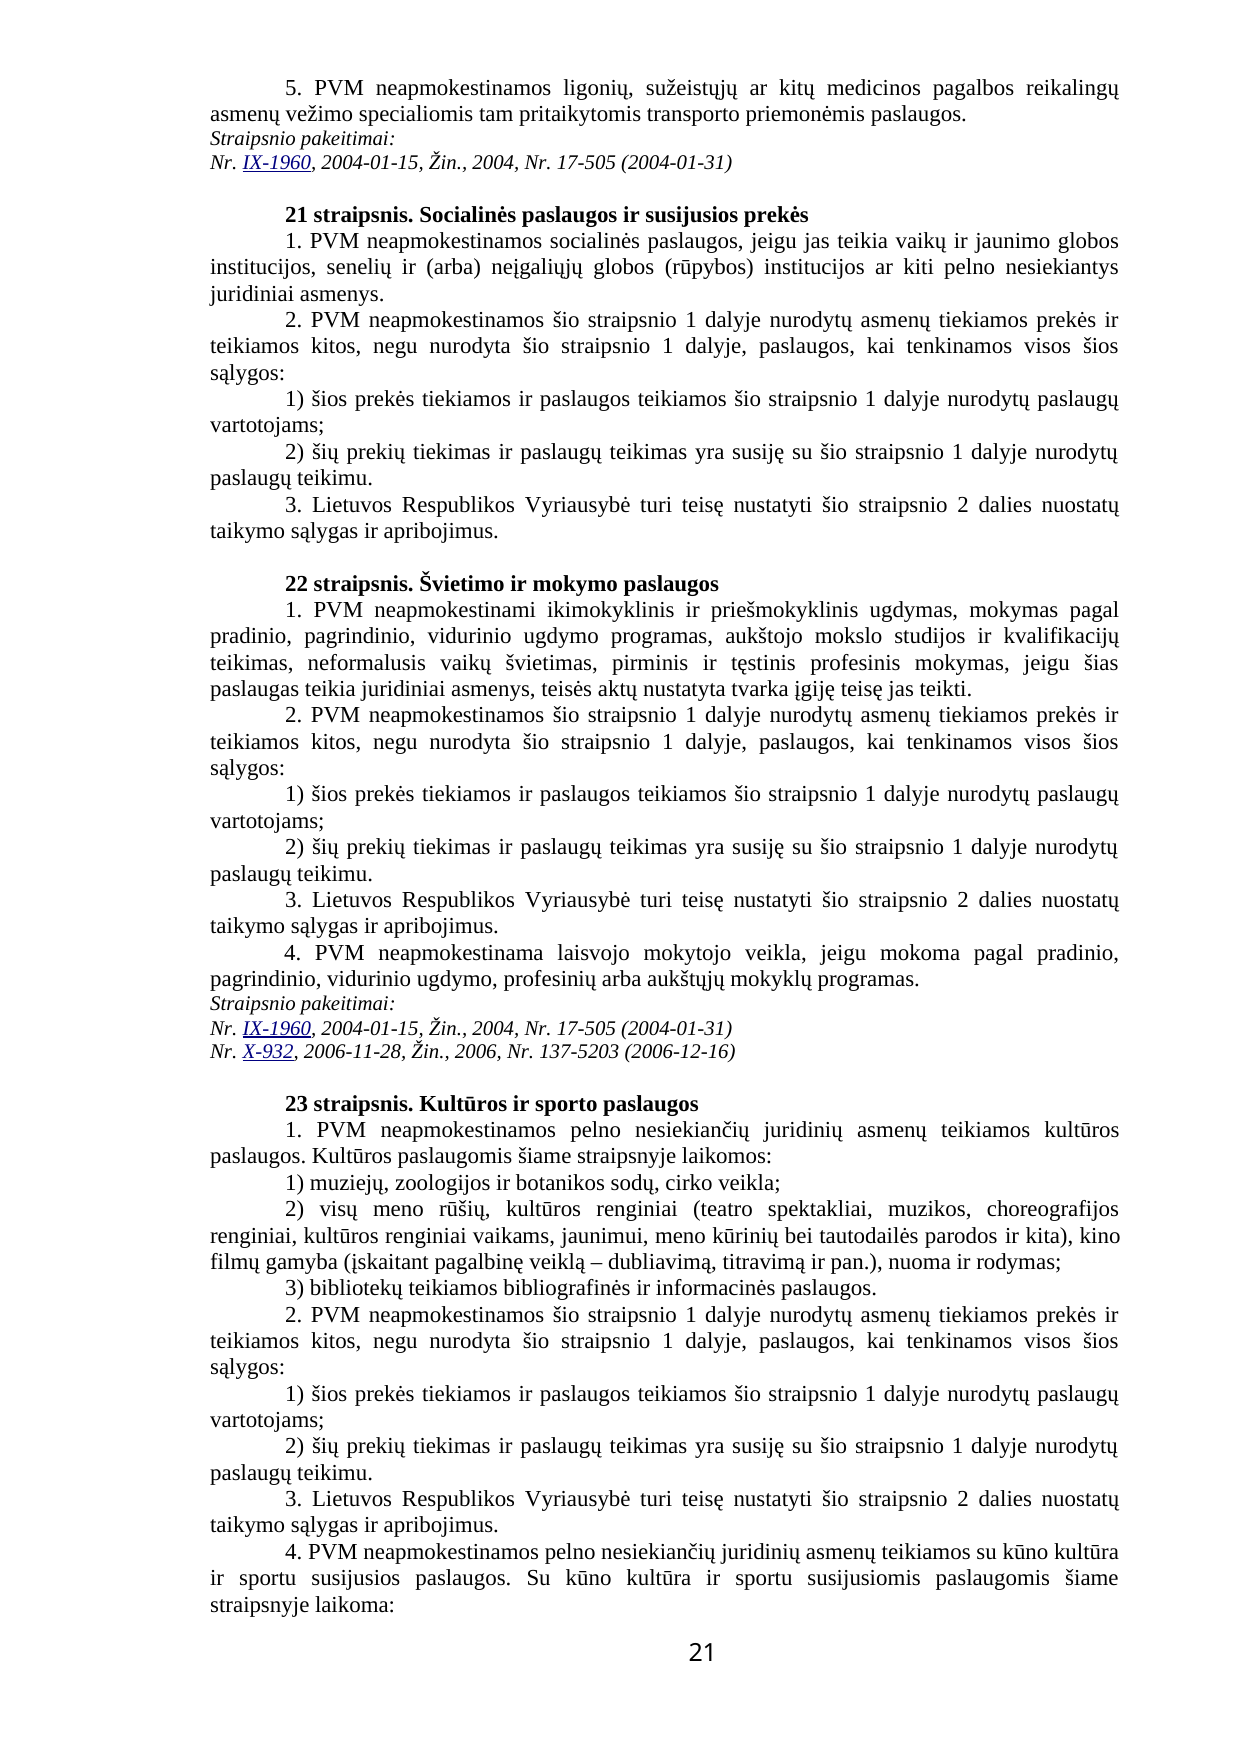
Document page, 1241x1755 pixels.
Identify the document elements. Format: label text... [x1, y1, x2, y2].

text 1) muziejų, zoologijos ir botanikos sodų, cirko veikla; [210, 1169, 1120, 1195]
text Straipsnio pakeitimai: [210, 991, 1120, 1015]
text Nr. IX-1960, 2004-01-15, Žin., 2004, Nr. 17-505 (2004-01-31) [210, 150, 1120, 174]
text 2) visų meno rūšių, kultūros renginiai (teatro spektakliai, muzikos, choreografijos renginiai, kultūros renginiai vaikams, jaunimui, meno kūrinių bei tautodailės parodos ir kita), kino filmų gamyba (įskaitant pagalbinę veiklą – dubliavimą, titravimą ir pan.), nuoma ir rodymas; [210, 1195, 1120, 1274]
text 2) šių prekių tiekimas ir paslaugų teikimas yra susiję su šio straipsnio 1 dalyje nurodytų paslaugų teikimu. [210, 1432, 1120, 1485]
text 4. PVM neapmokestinama laisvojo mokytojo veikla, jeigu mokoma pagal pradinio, pagrindinio, vidurinio ugdymo, profesinių arba aukštųjų mokyklų programas. [210, 939, 1120, 991]
text 1) šios prekės tiekiamos ir paslaugos teikiamos šio straipsnio 1 dalyje nurodytų paslaugų vartotojams; [210, 781, 1120, 833]
text 1. PVM neapmokestinami ikimokyklinis ir priešmokyklinis ugdymas, mokymas pagal pradinio, pagrindinio, vidurinio ugdymo programas, aukštojo mokslo studijos ir kvalifikacijų teikimas, neformalusis vaikų švietimas, pirminis ir tęstinis profesinis mokymas, jeigu šias paslaugas teikia juridiniai asmenys, teisės aktų nustatyta tvarka įgiję teisę jas teikti. [210, 596, 1120, 701]
text Nr. IX-1960, 2004-01-15, Žin., 2004, Nr. 17-505 (2004-01-31) [210, 1015, 1120, 1039]
text 3. Lietuvos Respublikos Vyriausybė turi teisę nustatyti šio straipsnio 2 dalies nuostatų taikymo sąlygas ir apribojimus. [210, 491, 1120, 543]
text 1. PVM neapmokestinamos pelno nesiekiančių juridinių asmenų teikiamos kultūros paslaugos. Kultūros paslaugomis šiame straipsnyje laikomos: [210, 1116, 1120, 1169]
text 3. Lietuvos Respublikos Vyriausybė turi teisę nustatyti šio straipsnio 2 dalies nuostatų taikymo sąlygas ir apribojimus. [210, 886, 1120, 939]
text 1) šios prekės tiekiamos ir paslaugos teikiamos šio straipsnio 1 dalyje nurodytų paslaugų vartotojams; [210, 1380, 1120, 1432]
text 21 straipsnis. Socialinės paslaugos ir susijusios prekės [210, 201, 1120, 227]
text 4. PVM neapmokestinamos pelno nesiekiančių juridinių asmenų teikiamos su kūno kultūra ir sportu susijusios paslaugos. Su kūno kultūra ir sportu susijusiomis paslaugomis šiame straipsnyje laikoma: [210, 1538, 1120, 1617]
text 5. PVM neapmokestinamos ligonių, sužeistųjų ar kitų medicinos pagalbos reikalingų asmenų vežimo specialiomis tam pritaikytomis transporto priemonėmis paslaugos. [210, 73, 1120, 126]
text Straipsnio pakeitimai: [210, 126, 1120, 150]
text Nr. X-932, 2006-11-28, Žin., 2006, Nr. 137-5203 (2006-12-16) [210, 1039, 1120, 1063]
text 22 straipsnis. Švietimo ir mokymo paslaugos [210, 570, 1120, 596]
text 1) šios prekės tiekiamos ir paslaugos teikiamos šio straipsnio 1 dalyje nurodytų paslaugų vartotojams; [210, 385, 1120, 438]
text 2. PVM neapmokestinamos šio straipsnio 1 dalyje nurodytų asmenų tiekiamos prekės ir teikiamos kitos, negu nurodyta šio straipsnio 1 dalyje, paslaugos, kai tenkinamos visos šios sąlygos: [210, 1301, 1120, 1380]
text 1. PVM neapmokestinamos socialinės paslaugos, jeigu jas teikia vaikų ir jaunimo globos institucijos, senelių ir (arba) neįgaliųjų globos (rūpybos) institucijos ar kiti pelno nesiekiantys juridiniai asmenys. [210, 227, 1120, 306]
text 3) bibliotekų teikiamos bibliografinės ir informacinės paslaugos. [210, 1274, 1120, 1301]
text 3. Lietuvos Respublikos Vyriausybė turi teisę nustatyti šio straipsnio 2 dalies nuostatų taikymo sąlygas ir apribojimus. [210, 1485, 1120, 1538]
text 2. PVM neapmokestinamos šio straipsnio 1 dalyje nurodytų asmenų tiekiamos prekės ir teikiamos kitos, negu nurodyta šio straipsnio 1 dalyje, paslaugos, kai tenkinamos visos šios sąlygos: [210, 306, 1120, 385]
text 2. PVM neapmokestinamos šio straipsnio 1 dalyje nurodytų asmenų tiekiamos prekės ir teikiamos kitos, negu nurodyta šio straipsnio 1 dalyje, paslaugos, kai tenkinamos visos šios sąlygos: [210, 701, 1120, 781]
text 23 straipsnis. Kultūros ir sporto paslaugos [210, 1090, 1120, 1116]
text 2) šių prekių tiekimas ir paslaugų teikimas yra susiję su šio straipsnio 1 dalyje nurodytų paslaugų teikimu. [210, 833, 1120, 886]
text 2) šių prekių tiekimas ir paslaugų teikimas yra susiję su šio straipsnio 1 dalyje nurodytų paslaugų teikimu. [210, 438, 1120, 491]
